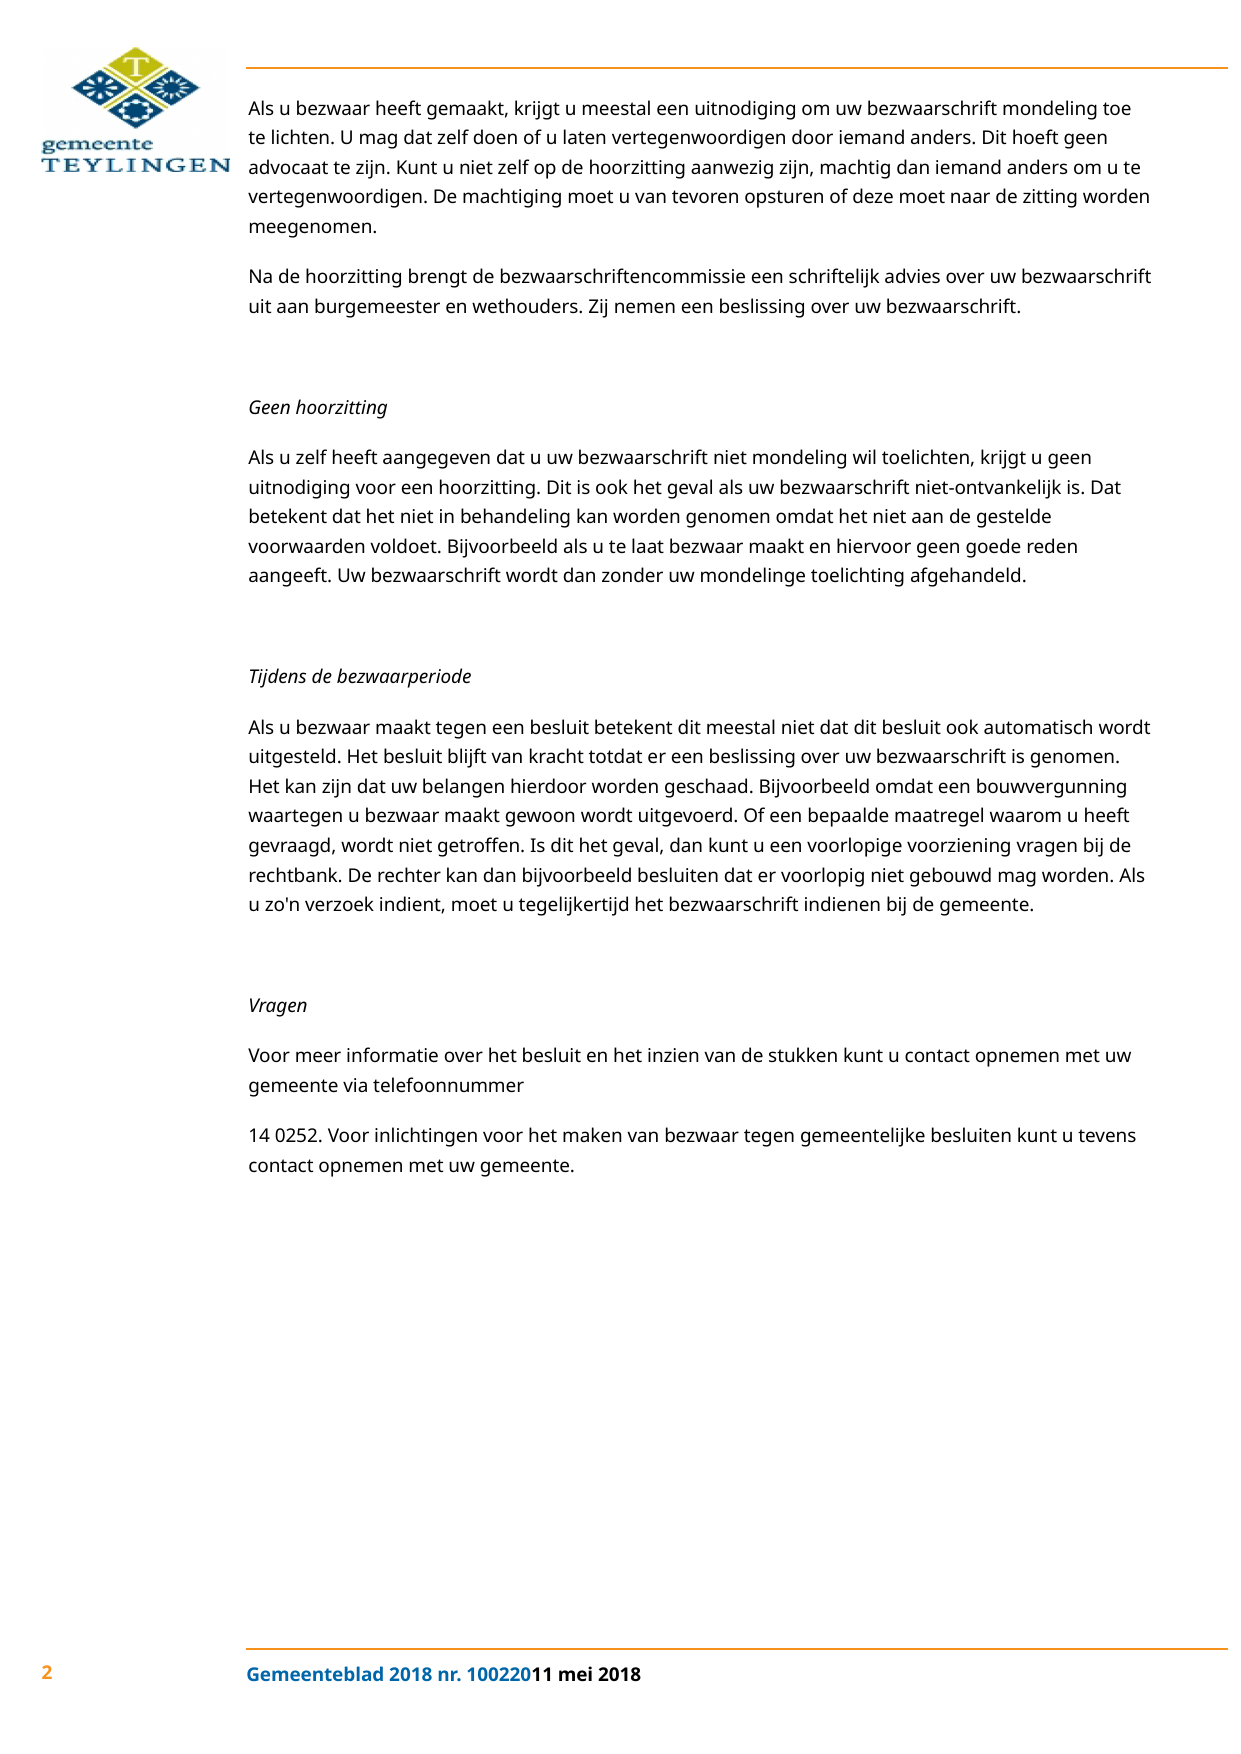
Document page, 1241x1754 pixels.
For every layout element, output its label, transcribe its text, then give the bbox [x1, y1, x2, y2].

text Voor meer informatie over het besluit en het inzien van de stukken kunt u contact opnemen met uw gemeente via telefoonnummer [248, 1043, 1152, 1098]
picture [41, 47, 231, 172]
text 14 0252. Voor inlichtingen voor het maken van bezwaar tegen gemeentelijke besluiten kunt u tevens contact opnemen met uw gemeente. [248, 1123, 1152, 1178]
text Geen hoorzitting [248, 394, 1152, 420]
text Als u bezwaar maakt tegen een besluit betekent dit meestal niet dat dit besluit ook automatisch wordt uitgesteld. Het besluit blijft van kracht totdat er een beslissing over uw bezwaarschrift is genomen. Het kan zijn dat uw belangen hierdoor worden geschaad. Bijvoorbeeld omdat een bouwvergunning waartegen u bezwaar maakt gewoon wordt uitgevoerd. Of een bepaalde maatregel waarom u heeft gevraagd, wordt niet getroffen. Is dit het geval, dan kunt u een voorlopige voorziening vragen bij de rechtbank. De rechter kan dan bijvoorbeeld besluiten dat er voorlopig niet gebouwd mag worden. Als u zo'n verzoek indient, moet u tegelijkertijd het bezwaarschrift indienen bij de gemeente. [248, 714, 1152, 917]
text Als u zelf heeft aangegeven dat u uw bezwaarschrift niet mondeling wil toelichten, krijgt u geen uitnodiging voor een hoorzitting. Dit is ook het geval als uw bezwaarschrift niet-ontvankelijk is. Dat betekent dat het niet in behandeling kan worden genomen omdat het niet aan de gestelde voorwaarden voldoet. Bijvoorbeeld als u te laat bezwaar maakt en hiervoor geen goede reden aangeeft. Uw bezwaarschrift wordt dan zonder uw mondelinge toelichting afgehandeld. [248, 444, 1152, 588]
text Tijdens de bezwaarperiode [248, 663, 1152, 689]
text Na de hoorzitting brengt de bezwaarschriftencommissie een schriftelijk advies over uw bezwaarschrift uit aan burgemeester en wethouders. Zij nemen een beslissing over uw bezwaarschrift. [248, 263, 1152, 319]
text Vragen [248, 992, 1152, 1018]
text Als u bezwaar heeft gemaakt, krijgt u meestal een uitnodiging om uw bezwaarschrift mondeling toe te lichten. U mag dat zelf doen of u laten vertegenwoordigen door iemand anders. Dit hoeft geen advocaat te zijn. Kunt u niet zelf op de hoorzitting aanwezig zijn, machtig dan iemand anders om u te vertegenwoordigen. De machtiging moet u van tevoren opsturen of deze moet naar de zitting worden meegenomen. [248, 95, 1152, 239]
